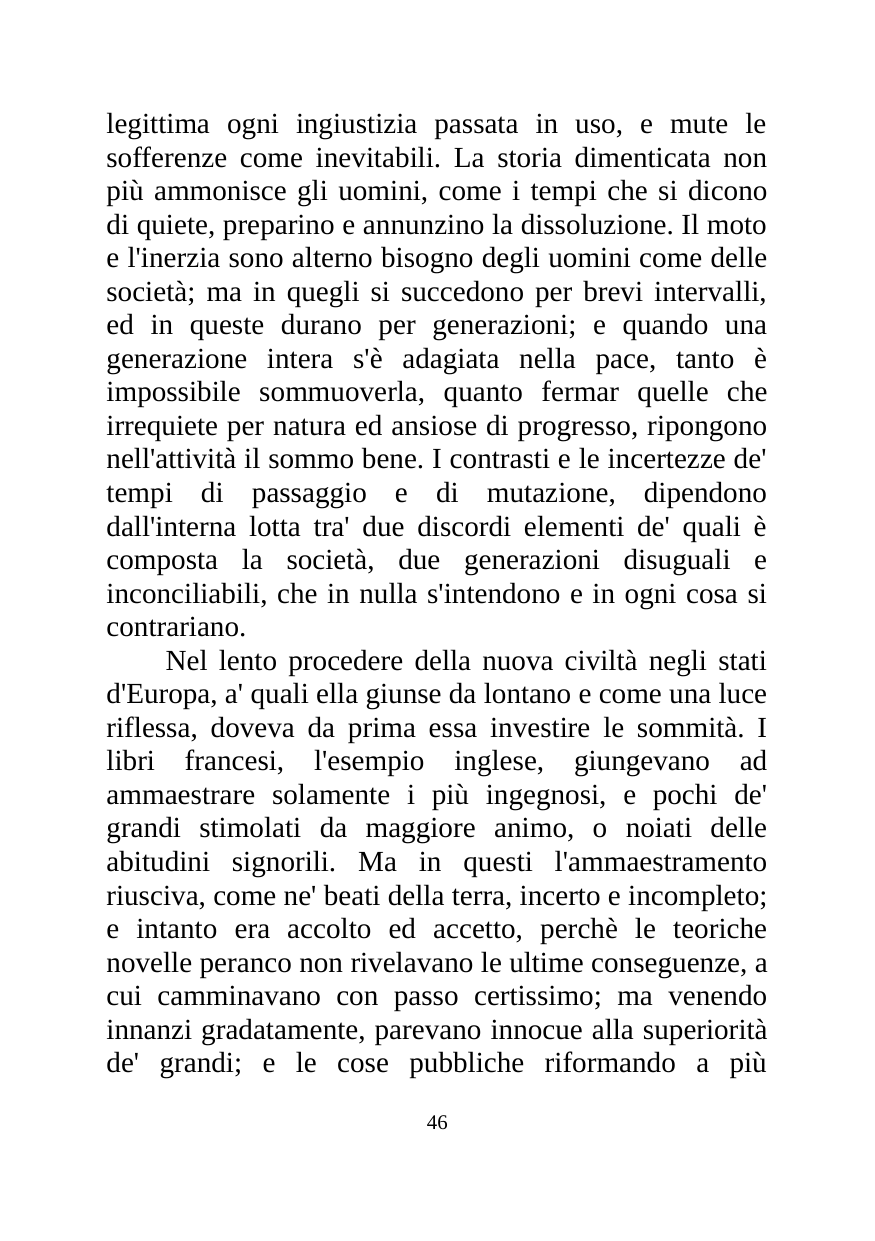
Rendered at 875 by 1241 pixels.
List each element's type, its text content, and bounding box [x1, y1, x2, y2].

text Nel lento procedere della nuova civiltà negli stati d'Europa, a' quali ella giunse da lontano e come una luce riflessa, doveva da prima essa investire le sommità. I libri francesi, l'esempio inglese, giungevano ad ammaestrare solamente i più ingegnosi, e pochi de' grandi stimolati da maggiore animo, o noiati delle abitudini signorili. Ma in questi l'ammaestramento riusciva, come ne' beati della terra, incerto e incompleto; e intanto era accolto ed accetto, perchè le teoriche novelle peranco non rivelavano le ultime conseguenze, a cui camminavano con passo certissimo; ma venendo innanzi gradatamente, parevano innocue alla superiorità de' grandi; e le cose pubbliche riformando a più [106, 643, 768, 1079]
text legittima ogni ingiustizia passata in uso, e mute le sofferenze come inevitabili. La storia dimenticata non più ammonisce gli uomini, come i tempi che si dicono di quiete, preparino e annunzino la dissoluzione. Il moto e l'inerzia sono alterno bisogno degli uomini come delle società; ma in quegli si succedono per brevi intervalli, ed in queste durano per generazioni; e quando una generazione intera s'è adagiata nella pace, tanto è impossibile sommuoverla, quanto fermar quelle che irrequiete per natura ed ansiose di progresso, ripongono nell'attività il sommo bene. I contrasti e le incertezze de' tempi di passaggio e di mutazione, dipendono dall'interna lotta tra' due discordi elementi de' quali è composta la società, due generazioni disuguali e inconciliabili, che in nulla s'intendono e in ogni cosa si contrariano. [106, 106, 768, 643]
